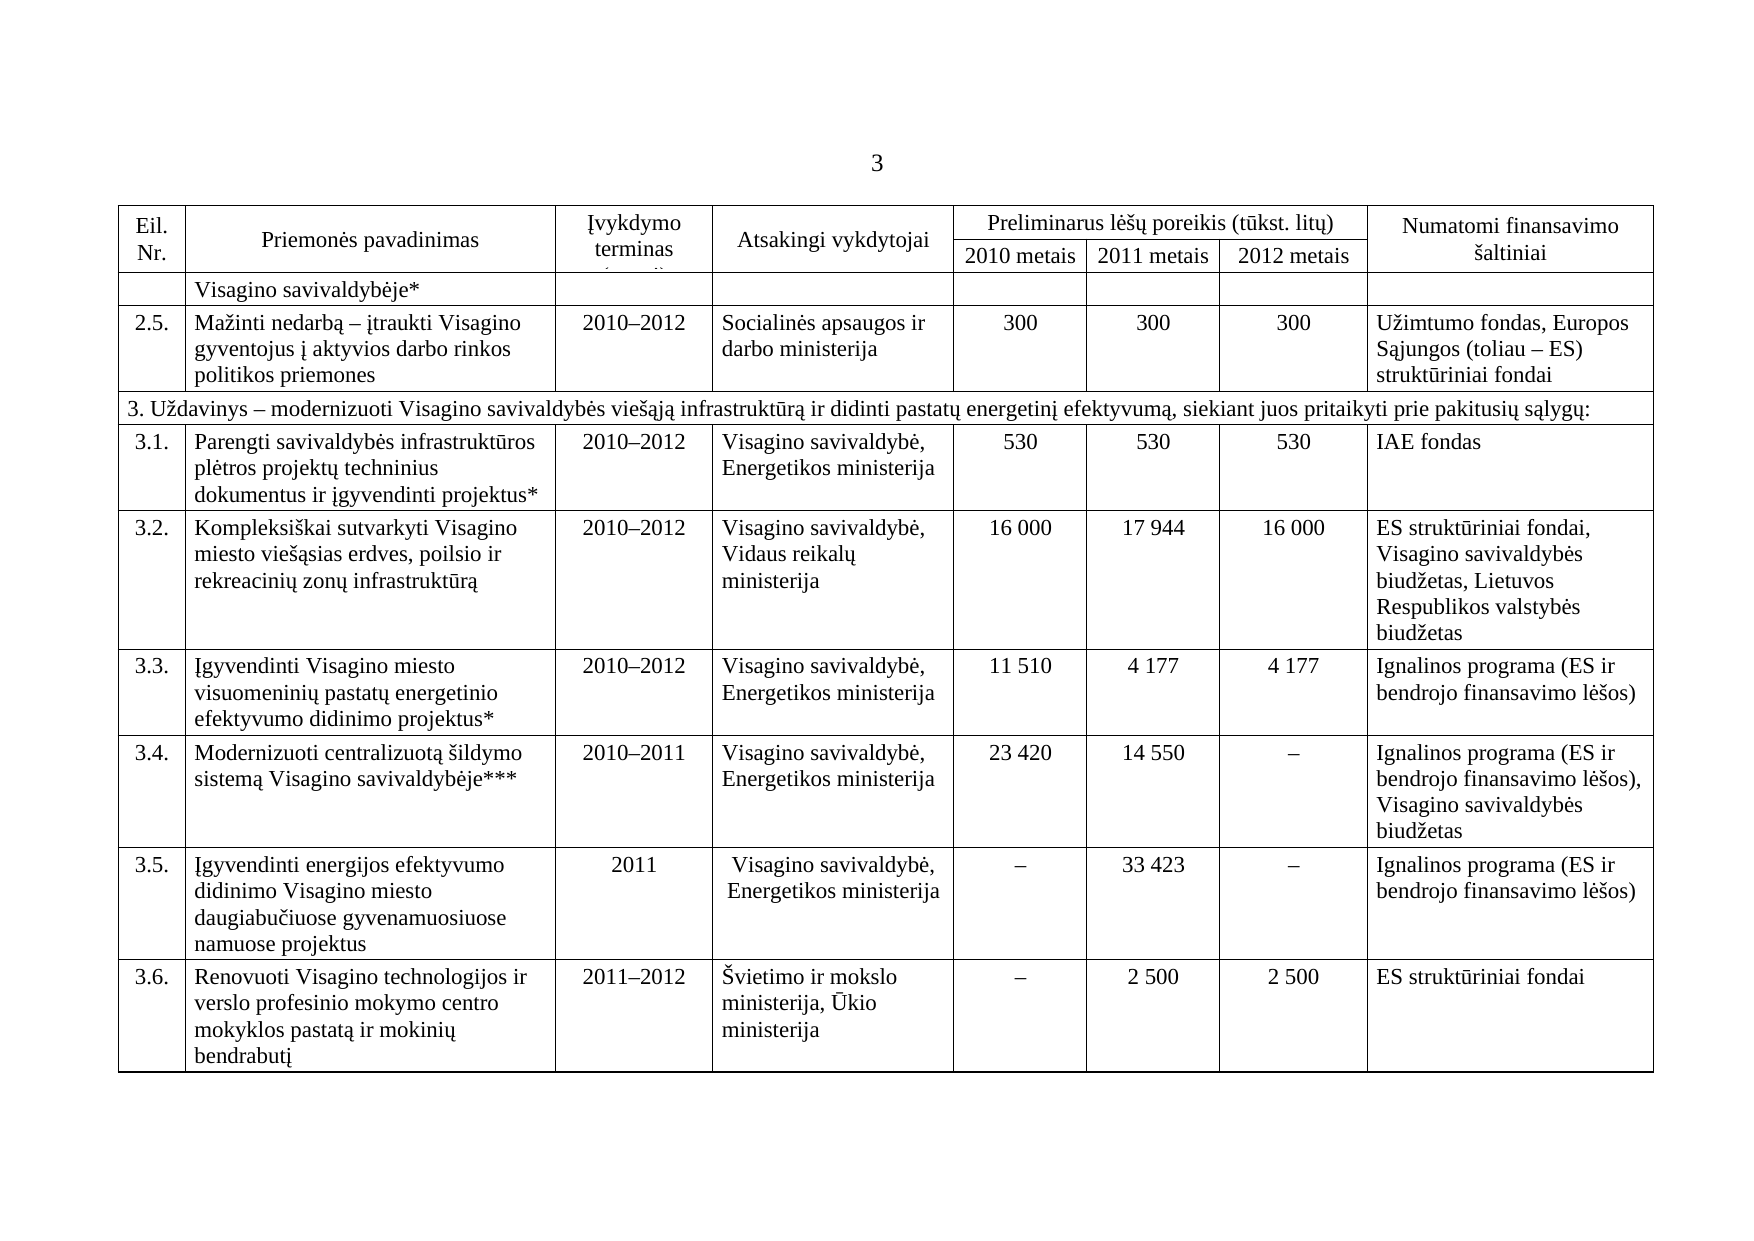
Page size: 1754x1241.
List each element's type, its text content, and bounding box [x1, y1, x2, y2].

table_cell 2011–2012 [556, 960, 712, 1071]
table_cell 14 550 [1087, 736, 1219, 847]
table_cell Visagino savivaldybė, Energetikos ministerija [713, 425, 953, 510]
table_cell 33 423 [1087, 848, 1219, 959]
table_cell Kompleksiškai sutvarkyti Visagino miesto viešąsias erdves, poilsio ir rekreacinių zonų infrastruktūrą [186, 511, 555, 649]
table_cell [1368, 273, 1653, 305]
table_cell 3.2. [119, 511, 185, 649]
table_cell – [954, 960, 1086, 1071]
table_cell Mažinti nedarbą – įtraukti Visagino gyventojus į aktyvios darbo rinkos politikos priemones [186, 306, 555, 391]
table_cell Visagino savivaldybė, Energetikos ministerija [713, 848, 953, 959]
table_cell – [1220, 848, 1367, 959]
table_cell 4 177 [1087, 650, 1219, 734]
table_cell Visagino savivaldybė, Vidaus reikalų ministerija [713, 511, 953, 649]
table_cell 11 510 [954, 650, 1086, 734]
table_cell Visagino savivaldybėje* [186, 273, 555, 305]
table_cell [954, 273, 1086, 305]
table_cell IAE fondas [1368, 425, 1653, 510]
table_cell 2010–2011 [556, 273, 712, 305]
table_cell [1087, 273, 1219, 305]
table_cell – [1220, 736, 1367, 847]
table_header Priemonės pavadinimas [186, 206, 555, 272]
table_cell 3.6. [119, 960, 185, 1071]
table_cell 2010 metais [954, 240, 1086, 272]
table_cell 530 [1220, 425, 1367, 510]
table_cell 2011 metais [1087, 240, 1219, 272]
table_cell [713, 273, 953, 305]
table_cell 3.3. [119, 650, 185, 734]
table_cell 300 [954, 306, 1086, 391]
table_header Numatomi finansavimo šaltiniai [1368, 206, 1653, 272]
table_cell 4 177 [1220, 650, 1367, 734]
table_cell 2011 [556, 848, 712, 959]
table_cell 3.5. [119, 848, 185, 959]
table_cell Ignalinos programa (ES ir bendrojo finansavimo lėšos) [1368, 848, 1653, 959]
table_cell 2010–2011 [556, 736, 712, 847]
table_header Įvykdymo terminas (metai) [556, 206, 712, 272]
table_cell 23 420 [954, 736, 1086, 847]
table_cell 530 [954, 425, 1086, 510]
table_cell ES struktūriniai fondai [1368, 960, 1653, 1071]
table_cell Įgyvendinti Visagino miesto visuomeninių pastatų energetinio efektyvumo didinimo projektus* [186, 650, 555, 734]
table_cell Užimtumo fondas, Europos Sąjungos (toliau – ES) struktūriniai fondai [1368, 306, 1653, 391]
table_cell 2010–2012 [556, 425, 712, 510]
table_cell Įgyvendinti energijos efektyvumo didinimo Visagino miesto daugiabučiuose gyvenamuosiuose namuose projektus [186, 848, 555, 959]
table_cell 3. Uždavinys – modernizuoti Visagino savivaldybės viešąją infrastruktūrą ir didinti pastatų energetinį efektyvumą, siekiant juos pritaikyti prie pakitusių sąlygų: [119, 392, 1653, 424]
table_cell 16 000 [954, 511, 1086, 649]
table_cell Socialinės apsaugos ir darbo ministerija [713, 306, 953, 391]
table_cell Ignalinos programa (ES ir bendrojo finansavimo lėšos) [1368, 650, 1653, 734]
table_cell 3.1. [119, 425, 185, 510]
table_cell Švietimo ir mokslo ministerija, Ūkio ministerija [713, 960, 953, 1071]
table_cell 2 500 [1220, 960, 1367, 1071]
table_cell – [954, 848, 1086, 959]
table_header Eil. Nr. [119, 206, 185, 272]
table_cell Visagino savivaldybė, Energetikos ministerija [713, 736, 953, 847]
table_cell 530 [1087, 425, 1219, 510]
table_cell ES struktūriniai fondai, Visagino savivaldybės biudžetas, Lietuvos Respublikos valstybės biudžetas [1368, 511, 1653, 649]
table_cell 3.4. [119, 736, 185, 847]
table_cell 300 [1220, 306, 1367, 391]
table_cell [119, 273, 185, 305]
table_cell 17 944 [1087, 511, 1219, 649]
table_cell Ignalinos programa (ES ir bendrojo finansavimo lėšos), Visagino savivaldybės biudžetas [1368, 736, 1653, 847]
table_cell 16 000 [1220, 511, 1367, 649]
table_cell 2 500 [1087, 960, 1219, 1071]
table_cell 2.5. [119, 306, 185, 391]
table_cell Renovuoti Visagino technologijos ir verslo profesinio mokymo centro mokyklos pastatą ir mokinių bendrabutį [186, 960, 555, 1071]
table_cell 300 [1087, 306, 1219, 391]
table_header Preliminarus lėšų poreikis (tūkst. litų) [954, 206, 1367, 238]
table_cell Visagino savivaldybė, Energetikos ministerija [713, 650, 953, 734]
table_cell 2010–2012 [556, 306, 712, 391]
table_cell 2010–2012 [556, 650, 712, 734]
table_cell [1220, 273, 1367, 305]
table_cell Modernizuoti centralizuotą šildymo sistemą Visagino savivaldybėje*** [186, 736, 555, 847]
table_cell 2012 metais [1220, 240, 1367, 272]
table_header Atsakingi vykdytojai [713, 206, 953, 272]
table_cell 2010–2012 [556, 511, 712, 649]
table_cell Parengti savivaldybės infrastruktūros plėtros projektų techninius dokumentus ir įgyvendinti projektus* [186, 425, 555, 510]
